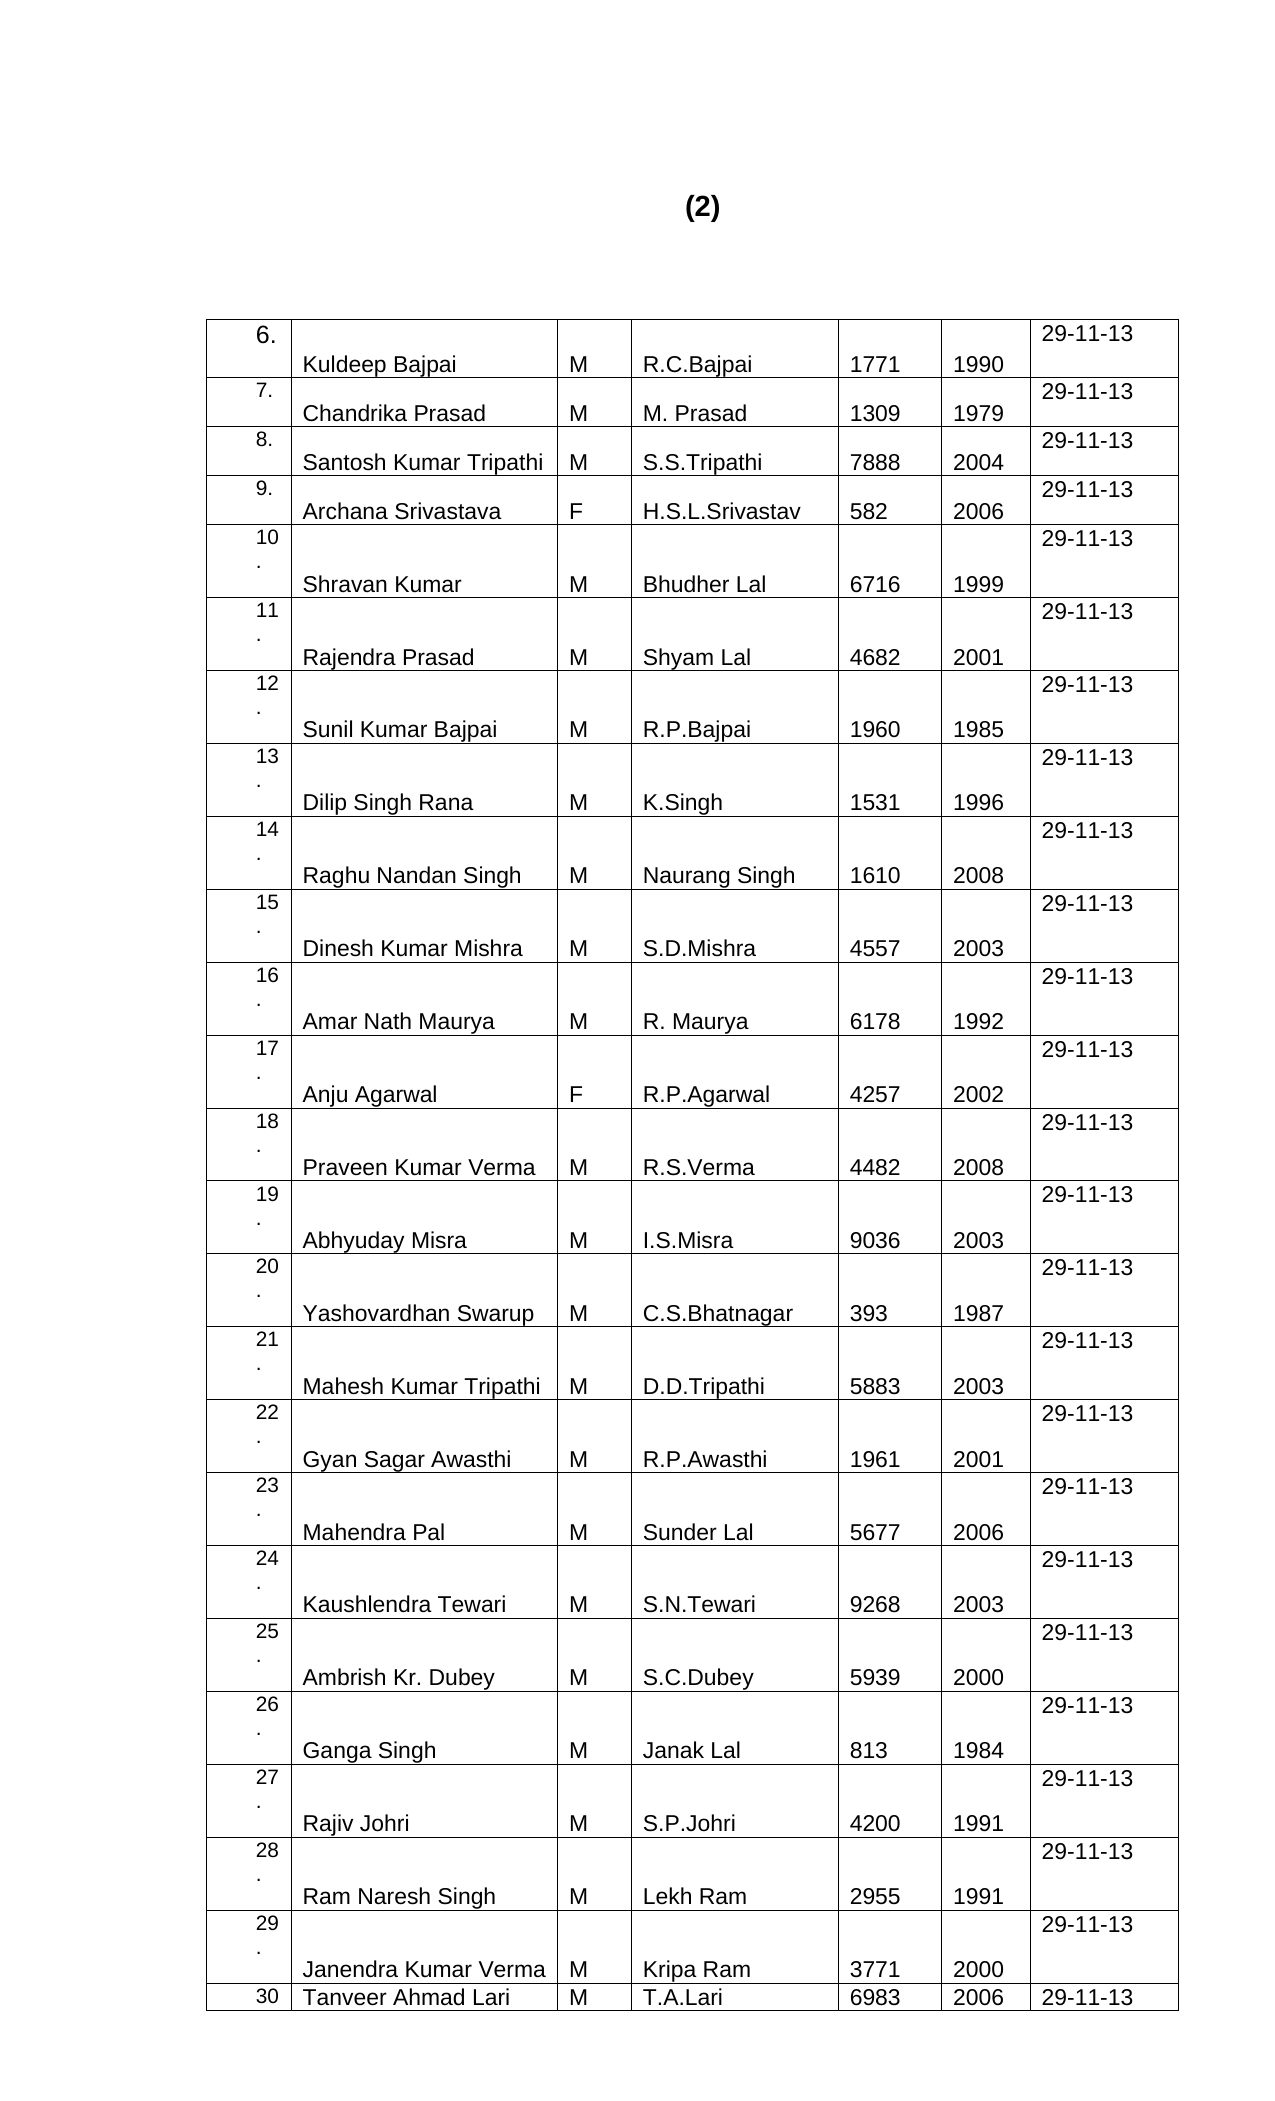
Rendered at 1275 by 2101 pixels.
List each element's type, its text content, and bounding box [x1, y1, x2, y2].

table_cell M [558, 817, 631, 889]
table_cell 5883 [839, 1327, 941, 1399]
table_header 29-11-13 [1031, 320, 1178, 377]
table_cell 29-11-13 [1031, 1765, 1178, 1837]
table_cell 6716 [839, 525, 941, 597]
table_cell 1960 [839, 671, 941, 743]
table_cell M [558, 427, 631, 475]
table_cell 29-11-13 [1031, 1619, 1178, 1691]
table_cell 1985 [942, 671, 1030, 743]
table_cell 2001 [942, 598, 1030, 670]
table_cell [207, 1546, 291, 1618]
table_cell Abhyuday Misra [292, 1181, 557, 1253]
table_cell M [558, 525, 631, 597]
table_cell 2003 [942, 1327, 1030, 1399]
table_cell I.S.Misra [632, 1181, 838, 1253]
table_cell Lekh Ram [632, 1838, 838, 1909]
table_cell 2008 [942, 817, 1030, 889]
table_cell [207, 1400, 291, 1472]
table_cell Gyan Sagar Awasthi [292, 1400, 557, 1472]
table_cell 29-11-13 [1031, 1181, 1178, 1253]
table_cell M [558, 963, 631, 1034]
table_cell 4482 [839, 1109, 941, 1180]
table_cell Rajendra Prasad [292, 598, 557, 670]
table_cell Chandrika Prasad [292, 378, 557, 426]
table_cell 9268 [839, 1546, 941, 1618]
table_cell M. Prasad [632, 378, 838, 426]
table_cell 813 [839, 1692, 941, 1764]
table_cell 9036 [839, 1181, 941, 1253]
table_cell 29-11-13 [1031, 476, 1178, 524]
table_cell Kripa Ram [632, 1911, 838, 1982]
table_cell M [558, 671, 631, 743]
table_cell 1999 [942, 525, 1030, 597]
table_cell Archana Srivastava [292, 476, 557, 524]
table_cell Kaushlendra Tewari [292, 1546, 557, 1618]
table_cell Bhudher Lal [632, 525, 838, 597]
table_cell 29-11-13 [1031, 1473, 1178, 1545]
table_cell R.P.Bajpai [632, 671, 838, 743]
table_cell D.D.Tripathi [632, 1327, 838, 1399]
table_cell 29-11-13 [1031, 1109, 1178, 1180]
table_cell [207, 1181, 291, 1253]
text (2) [218, 189, 1186, 223]
table_cell M [558, 1838, 631, 1909]
table_cell 4200 [839, 1765, 941, 1837]
table_cell 29-11-13 [1031, 1692, 1178, 1764]
table_cell Janendra Kumar Verma [292, 1911, 557, 1982]
table_cell 1996 [942, 744, 1030, 816]
table_cell [207, 890, 291, 962]
table_cell Tanveer Ahmad Lari [292, 1984, 557, 2010]
table_cell 2004 [942, 427, 1030, 475]
table_cell 1531 [839, 744, 941, 816]
table_cell 1961 [839, 1400, 941, 1472]
table_cell M [558, 1109, 631, 1180]
table_header R.C.Bajpai [632, 320, 838, 377]
table_cell Anju Agarwal [292, 1036, 557, 1107]
table_cell M [558, 1911, 631, 1982]
table_cell 29-11-13 [1031, 817, 1178, 889]
table_cell 6983 [839, 1984, 941, 2010]
table_cell 3771 [839, 1911, 941, 1982]
table_cell 29-11-13 [1031, 890, 1178, 962]
table_cell H.S.L.Srivastav [632, 476, 838, 524]
table_cell 2955 [839, 1838, 941, 1909]
table_cell 7888 [839, 427, 941, 475]
table_cell [207, 744, 291, 816]
table_cell Praveen Kumar Verma [292, 1109, 557, 1180]
table_cell 5939 [839, 1619, 941, 1691]
table_cell Ganga Singh [292, 1692, 557, 1764]
table_cell 2006 [942, 476, 1030, 524]
table_cell 29-11-13 [1031, 1254, 1178, 1326]
table_cell [207, 1473, 291, 1545]
table_cell 2003 [942, 1546, 1030, 1618]
table_cell 2000 [942, 1911, 1030, 1982]
table_cell 2002 [942, 1036, 1030, 1107]
table_cell [207, 1036, 291, 1107]
table_cell 1984 [942, 1692, 1030, 1764]
table_cell [207, 598, 291, 670]
table_cell 2008 [942, 1109, 1030, 1180]
table_cell 4557 [839, 890, 941, 962]
table_cell M [558, 1181, 631, 1253]
table_cell K.Singh [632, 744, 838, 816]
table_cell 29-11-13 [1031, 598, 1178, 670]
table_cell 29-11-13 [1031, 525, 1178, 597]
table_cell Amar Nath Maurya [292, 963, 557, 1034]
table_cell [207, 476, 291, 524]
table_cell Yashovardhan Swarup [292, 1254, 557, 1326]
table_cell 29-11-13 [1031, 671, 1178, 743]
table_cell 29-11-13 [1031, 427, 1178, 475]
table_cell R.S.Verma [632, 1109, 838, 1180]
table_cell [207, 1838, 291, 1909]
table_cell R.P.Agarwal [632, 1036, 838, 1107]
table_cell Rajiv Johri [292, 1765, 557, 1837]
table_cell S.D.Mishra [632, 890, 838, 962]
table_cell S.N.Tewari [632, 1546, 838, 1618]
table_header 1990 [942, 320, 1030, 377]
table_cell [207, 525, 291, 597]
table_cell 29-11-13 [1031, 1838, 1178, 1909]
table_cell R.P.Awasthi [632, 1400, 838, 1472]
table_cell 29-11-13 [1031, 1400, 1178, 1472]
table_cell Ambrish Kr. Dubey [292, 1619, 557, 1691]
table_cell 29-11-13 [1031, 963, 1178, 1034]
table_cell [207, 1984, 291, 2010]
table_cell M [558, 378, 631, 426]
table_cell 29-11-13 [1031, 744, 1178, 816]
table_cell 2006 [942, 1473, 1030, 1545]
table_cell Shyam Lal [632, 598, 838, 670]
table_cell [207, 378, 291, 426]
table_cell 1610 [839, 817, 941, 889]
table_cell [207, 1692, 291, 1764]
table_cell Dinesh Kumar Mishra [292, 890, 557, 962]
table_cell F [558, 1036, 631, 1107]
table_cell Sunder Lal [632, 1473, 838, 1545]
table_cell 29-11-13 [1031, 1327, 1178, 1399]
table_header M [558, 320, 631, 377]
table_cell 1979 [942, 378, 1030, 426]
table_cell S.S.Tripathi [632, 427, 838, 475]
table_cell 4682 [839, 598, 941, 670]
table_cell M [558, 1765, 631, 1837]
table_cell Dilip Singh Rana [292, 744, 557, 816]
table_cell 2006 [942, 1984, 1030, 2010]
table_cell 5677 [839, 1473, 941, 1545]
table_cell M [558, 1692, 631, 1764]
table_cell [207, 963, 291, 1034]
table_cell Naurang Singh [632, 817, 838, 889]
table_cell 582 [839, 476, 941, 524]
table_header 1771 [839, 320, 941, 377]
table_cell 2003 [942, 890, 1030, 962]
table_cell 29-11-13 [1031, 1036, 1178, 1107]
table_cell [207, 1765, 291, 1837]
table_cell M [558, 1546, 631, 1618]
table_cell Shravan Kumar [292, 525, 557, 597]
table_cell 4257 [839, 1036, 941, 1107]
table_cell M [558, 1254, 631, 1326]
table_cell M [558, 890, 631, 962]
table_cell M [558, 744, 631, 816]
table_cell 2001 [942, 1400, 1030, 1472]
table_cell 29-11-13 [1031, 1911, 1178, 1982]
table_cell Mahesh Kumar Tripathi [292, 1327, 557, 1399]
table_cell 29-11-13 [1031, 1546, 1178, 1618]
table_cell S.P.Johri [632, 1765, 838, 1837]
table_cell 393 [839, 1254, 941, 1326]
table_cell 1991 [942, 1765, 1030, 1837]
table_cell Ram Naresh Singh [292, 1838, 557, 1909]
table_header Kuldeep Bajpai [292, 320, 557, 377]
table_cell F [558, 476, 631, 524]
table_cell 1991 [942, 1838, 1030, 1909]
table_cell 1309 [839, 378, 941, 426]
table_cell 1992 [942, 963, 1030, 1034]
table_cell [207, 1109, 291, 1180]
table_cell Santosh Kumar Tripathi [292, 427, 557, 475]
table_cell [207, 1911, 291, 1982]
table_header [207, 320, 291, 377]
table_cell T.A.Lari [632, 1984, 838, 2010]
table_cell [207, 1327, 291, 1399]
table_cell [207, 1254, 291, 1326]
table_cell 29-11-13 [1031, 1984, 1178, 2010]
table_cell M [558, 1400, 631, 1472]
table_cell 6178 [839, 963, 941, 1034]
table_cell C.S.Bhatnagar [632, 1254, 838, 1326]
table_cell S.C.Dubey [632, 1619, 838, 1691]
table_cell 2003 [942, 1181, 1030, 1253]
table_cell Sunil Kumar Bajpai [292, 671, 557, 743]
table_cell M [558, 1327, 631, 1399]
table_cell [207, 817, 291, 889]
table_cell Janak Lal [632, 1692, 838, 1764]
table_cell 2000 [942, 1619, 1030, 1691]
table_cell R. Maurya [632, 963, 838, 1034]
table_cell 1987 [942, 1254, 1030, 1326]
table_cell M [558, 1984, 631, 2010]
table_cell Raghu Nandan Singh [292, 817, 557, 889]
table_cell M [558, 598, 631, 670]
table_cell Mahendra Pal [292, 1473, 557, 1545]
table_cell [207, 427, 291, 475]
table_cell 29-11-13 [1031, 378, 1178, 426]
table_cell M [558, 1619, 631, 1691]
table_cell M [558, 1473, 631, 1545]
table_cell [207, 1619, 291, 1691]
table_cell [207, 671, 291, 743]
